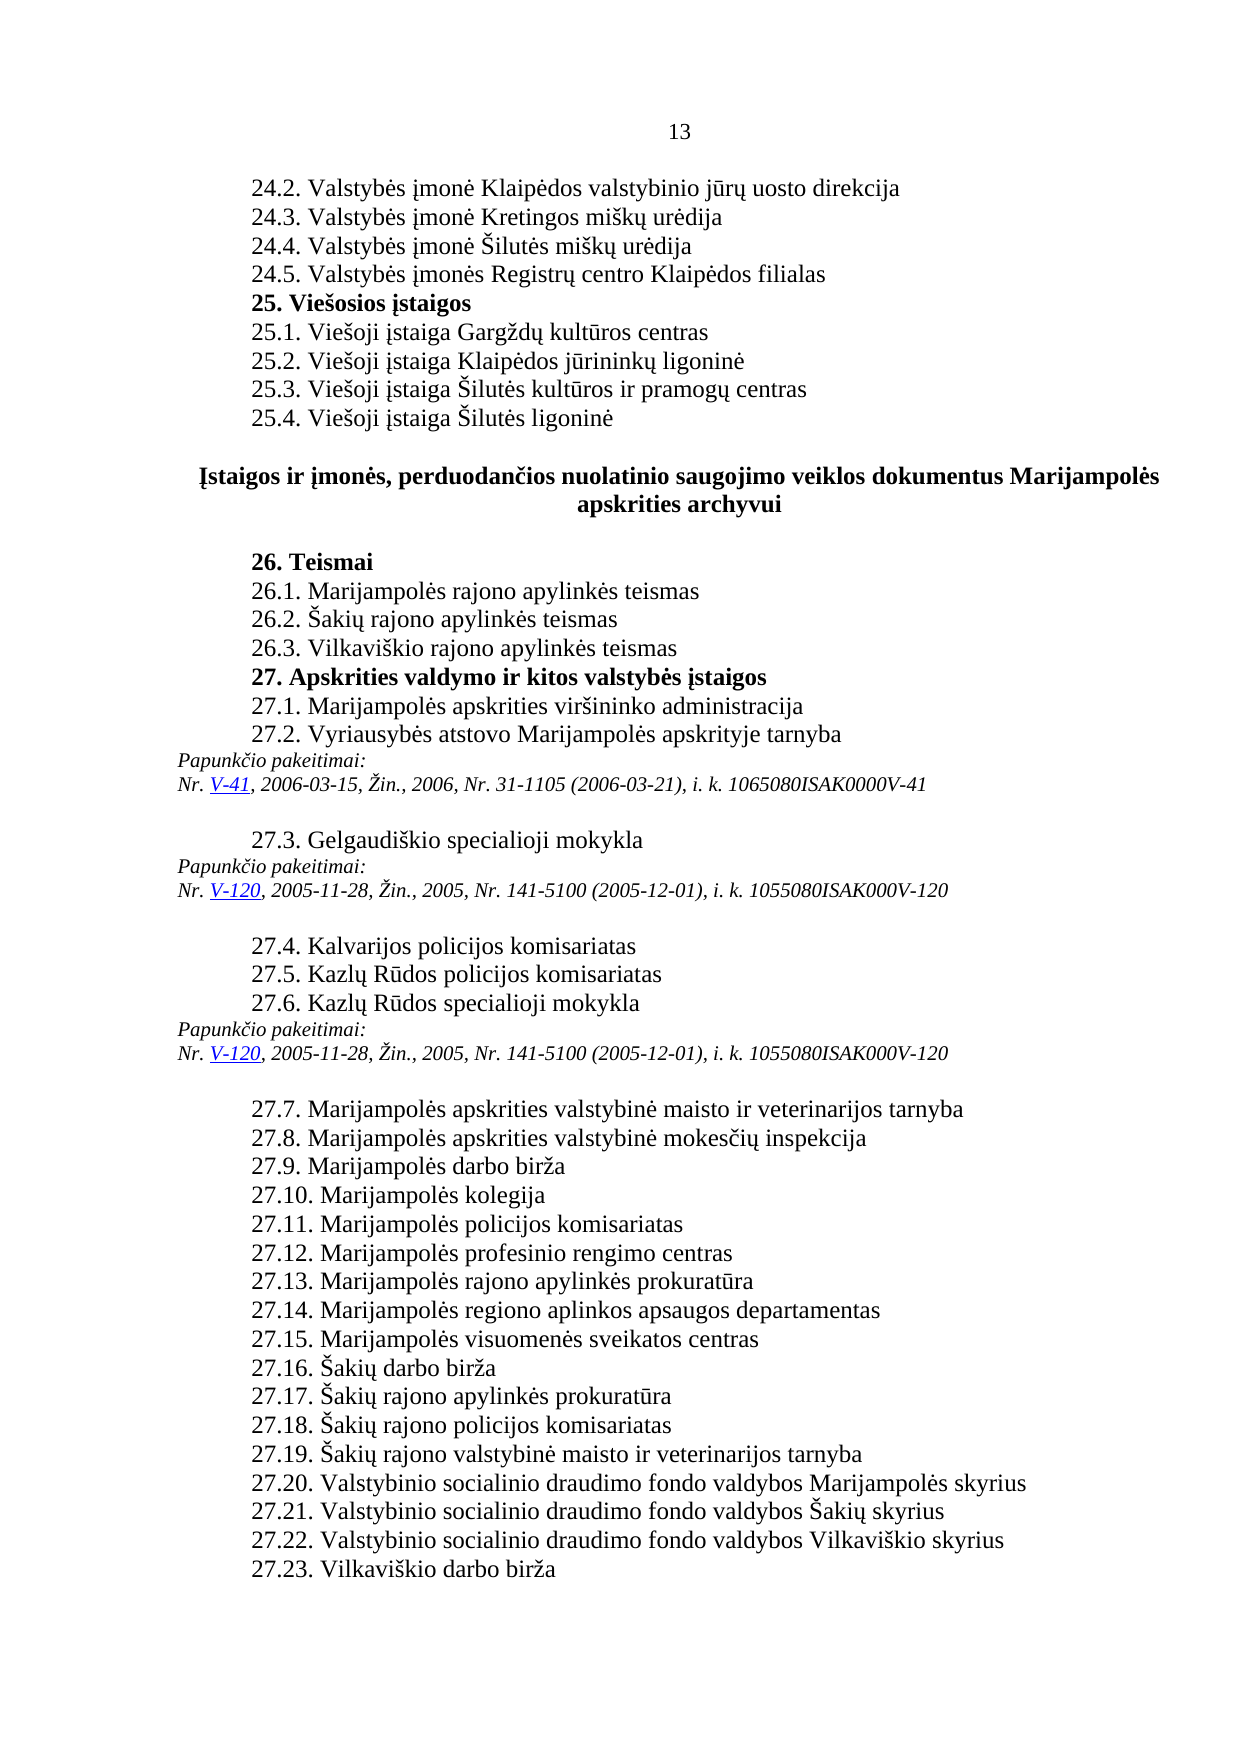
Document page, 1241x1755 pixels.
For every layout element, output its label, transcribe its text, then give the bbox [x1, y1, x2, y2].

text 25.1. Viešoji įstaiga Gargždų kultūros centras [177, 317, 1181, 346]
text 27.20. Valstybinio socialinio draudimo fondo valdybos Marijampolės skyrius [177, 1468, 1181, 1496]
text 27.22. Valstybinio socialinio draudimo fondo valdybos Vilkaviškio skyrius [177, 1525, 1181, 1554]
text Nr. V-41, 2006-03-15, Žin., 2006, Nr. 31-1105 (2006-03-21), i. k. 1065080ISAK0000V-41 [177, 772, 1181, 796]
text 27.2. Vyriausybės atstovo Marijampolės apskrityje tarnyba [177, 719, 1181, 748]
text 27.19. Šakių rajono valstybinė maisto ir veterinarijos tarnyba [177, 1439, 1181, 1468]
text 25. Viešosios įstaigos [177, 288, 1181, 317]
text 27.23. Vilkaviškio darbo birža [177, 1554, 1181, 1583]
text 26.1. Marijampolės rajono apylinkės teismas [177, 576, 1181, 604]
text 27.6. Kazlų Rūdos specialioji mokykla [177, 988, 1181, 1017]
text 24.4. Valstybės įmonė Šilutės miškų urėdija [177, 231, 1181, 259]
text 27.18. Šakių rajono policijos komisariatas [177, 1410, 1181, 1439]
text 25.4. Viešoji įstaiga Šilutės ligoninė [177, 403, 1181, 432]
text Nr. V-120, 2005-11-28, Žin., 2005, Nr. 141-5100 (2005-12-01), i. k. 1055080ISAK000V-120 [177, 878, 1181, 902]
text 27.7. Marijampolės apskrities valstybinė maisto ir veterinarijos tarnyba [177, 1094, 1181, 1123]
text 25.2. Viešoji įstaiga Klaipėdos jūrininkų ligoninė [177, 346, 1181, 374]
text 24.2. Valstybės įmonė Klaipėdos valstybinio jūrų uosto direkcija [177, 173, 1181, 202]
text 26.2. Šakių rajono apylinkės teismas [177, 604, 1181, 633]
text Papunkčio pakeitimai: [177, 854, 1181, 878]
text 24.5. Valstybės įmonės Registrų centro Klaipėdos filialas [177, 259, 1181, 288]
text 27.4. Kalvarijos policijos komisariatas [177, 931, 1181, 959]
text 27.16. Šakių darbo birža [177, 1353, 1181, 1381]
text Įstaigos ir įmonės, perduodančios nuolatinio saugojimo veiklos dokumentus Marijampolės apskrities archyvui [177, 461, 1181, 518]
text 27.10. Marijampolės kolegija [177, 1180, 1181, 1209]
text 27.9. Marijampolės darbo birža [177, 1151, 1181, 1180]
text 27.12. Marijampolės profesinio rengimo centras [177, 1238, 1181, 1266]
text 24.3. Valstybės įmonė Kretingos miškų urėdija [177, 202, 1181, 231]
text 26.3. Vilkaviškio rajono apylinkės teismas [177, 633, 1181, 662]
text 27.21. Valstybinio socialinio draudimo fondo valdybos Šakių skyrius [177, 1496, 1181, 1525]
text 27.8. Marijampolės apskrities valstybinė mokesčių inspekcija [177, 1123, 1181, 1151]
text 25.3. Viešoji įstaiga Šilutės kultūros ir pramogų centras [177, 374, 1181, 403]
text Nr. V-120, 2005-11-28, Žin., 2005, Nr. 141-5100 (2005-12-01), i. k. 1055080ISAK000V-120 [177, 1041, 1181, 1065]
text Papunkčio pakeitimai: [177, 748, 1181, 772]
text 27. Apskrities valdymo ir kitos valstybės įstaigos [177, 662, 1181, 691]
text 27.13. Marijampolės rajono apylinkės prokuratūra [177, 1266, 1181, 1295]
text Papunkčio pakeitimai: [177, 1017, 1181, 1041]
text 27.15. Marijampolės visuomenės sveikatos centras [177, 1324, 1181, 1353]
text 27.5. Kazlų Rūdos policijos komisariatas [177, 959, 1181, 988]
text 27.14. Marijampolės regiono aplinkos apsaugos departamentas [177, 1295, 1181, 1324]
text 27.1. Marijampolės apskrities viršininko administracija [177, 691, 1181, 719]
text 26. Teismai [177, 547, 1181, 576]
text 27.3. Gelgaudiškio specialioji mokykla [177, 825, 1181, 854]
text 27.17. Šakių rajono apylinkės prokuratūra [177, 1381, 1181, 1410]
text 27.11. Marijampolės policijos komisariatas [177, 1209, 1181, 1238]
